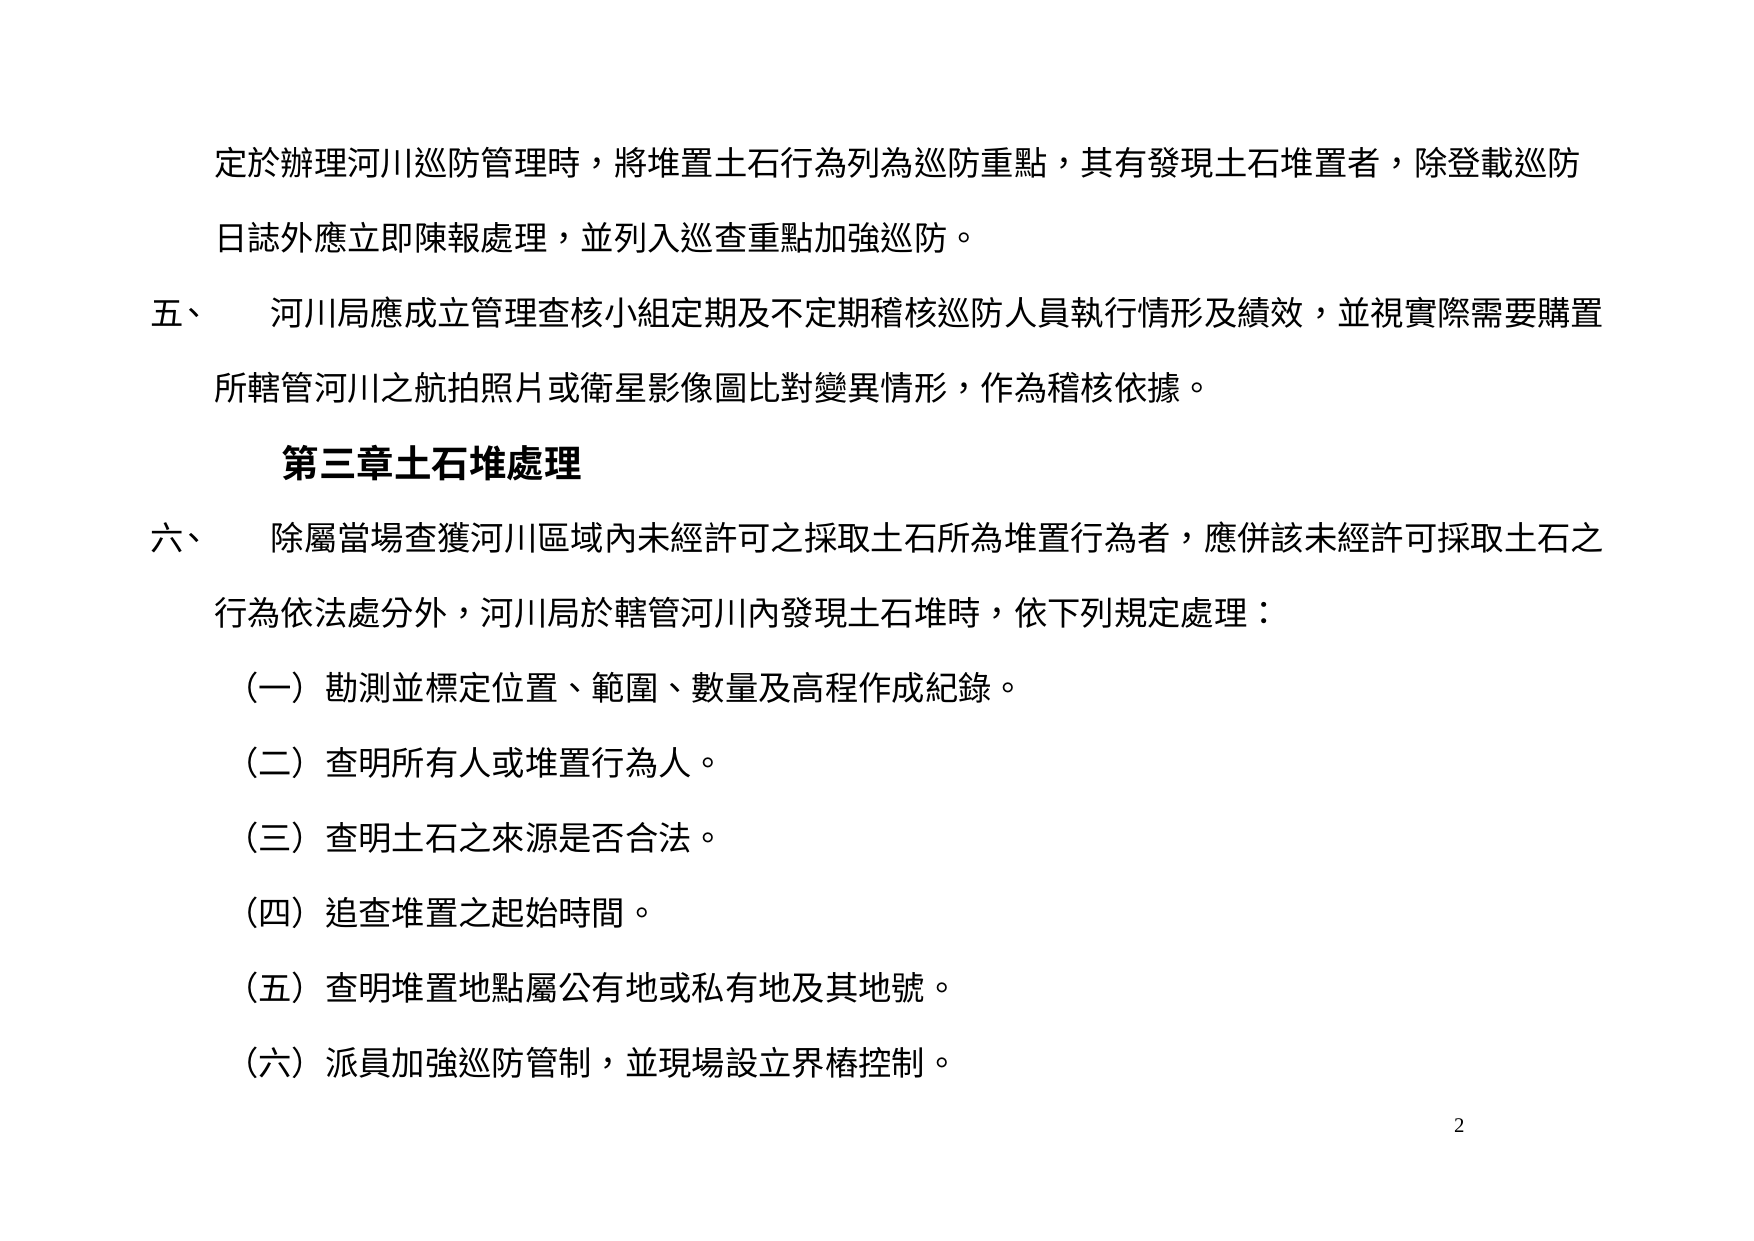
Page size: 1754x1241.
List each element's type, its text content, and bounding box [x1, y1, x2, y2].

text 五、 河川局應成立管理查核小組定期及不定期稽核巡防人員執行情形及績效，並視實際需要購置所轄管河川之航拍照片或衛星影像圖比對變異情形，作為稽核依據。 [150, 273, 1604, 423]
text 定於辦理河川巡防管理時，將堆置土石行為列為巡防重點，其有發現土石堆置者，除登載巡防日誌外應立即陳報處理，並列入巡查重點加強巡防。 [150, 123, 1604, 273]
text （六）派員加強巡防管制，並現場設立界樁控制。 [225, 1023, 1604, 1098]
text （五）查明堆置地點屬公有地或私有地及其地號。 [225, 948, 1604, 1023]
text （三）查明土石之來源是否合法。 [225, 798, 1604, 873]
text 第三章土石堆處理 [150, 423, 1604, 498]
text 六、 除屬當場查獲河川區域內未經許可之採取土石所為堆置行為者，應併該未經許可採取土石之行為依法處分外，河川局於轄管河川內發現土石堆時，依下列規定處理： [150, 498, 1604, 648]
text （一）勘測並標定位置、範圍、數量及高程作成紀錄。 [225, 648, 1604, 723]
text （四）追查堆置之起始時間。 [225, 873, 1604, 948]
text （二）查明所有人或堆置行為人。 [225, 723, 1604, 798]
